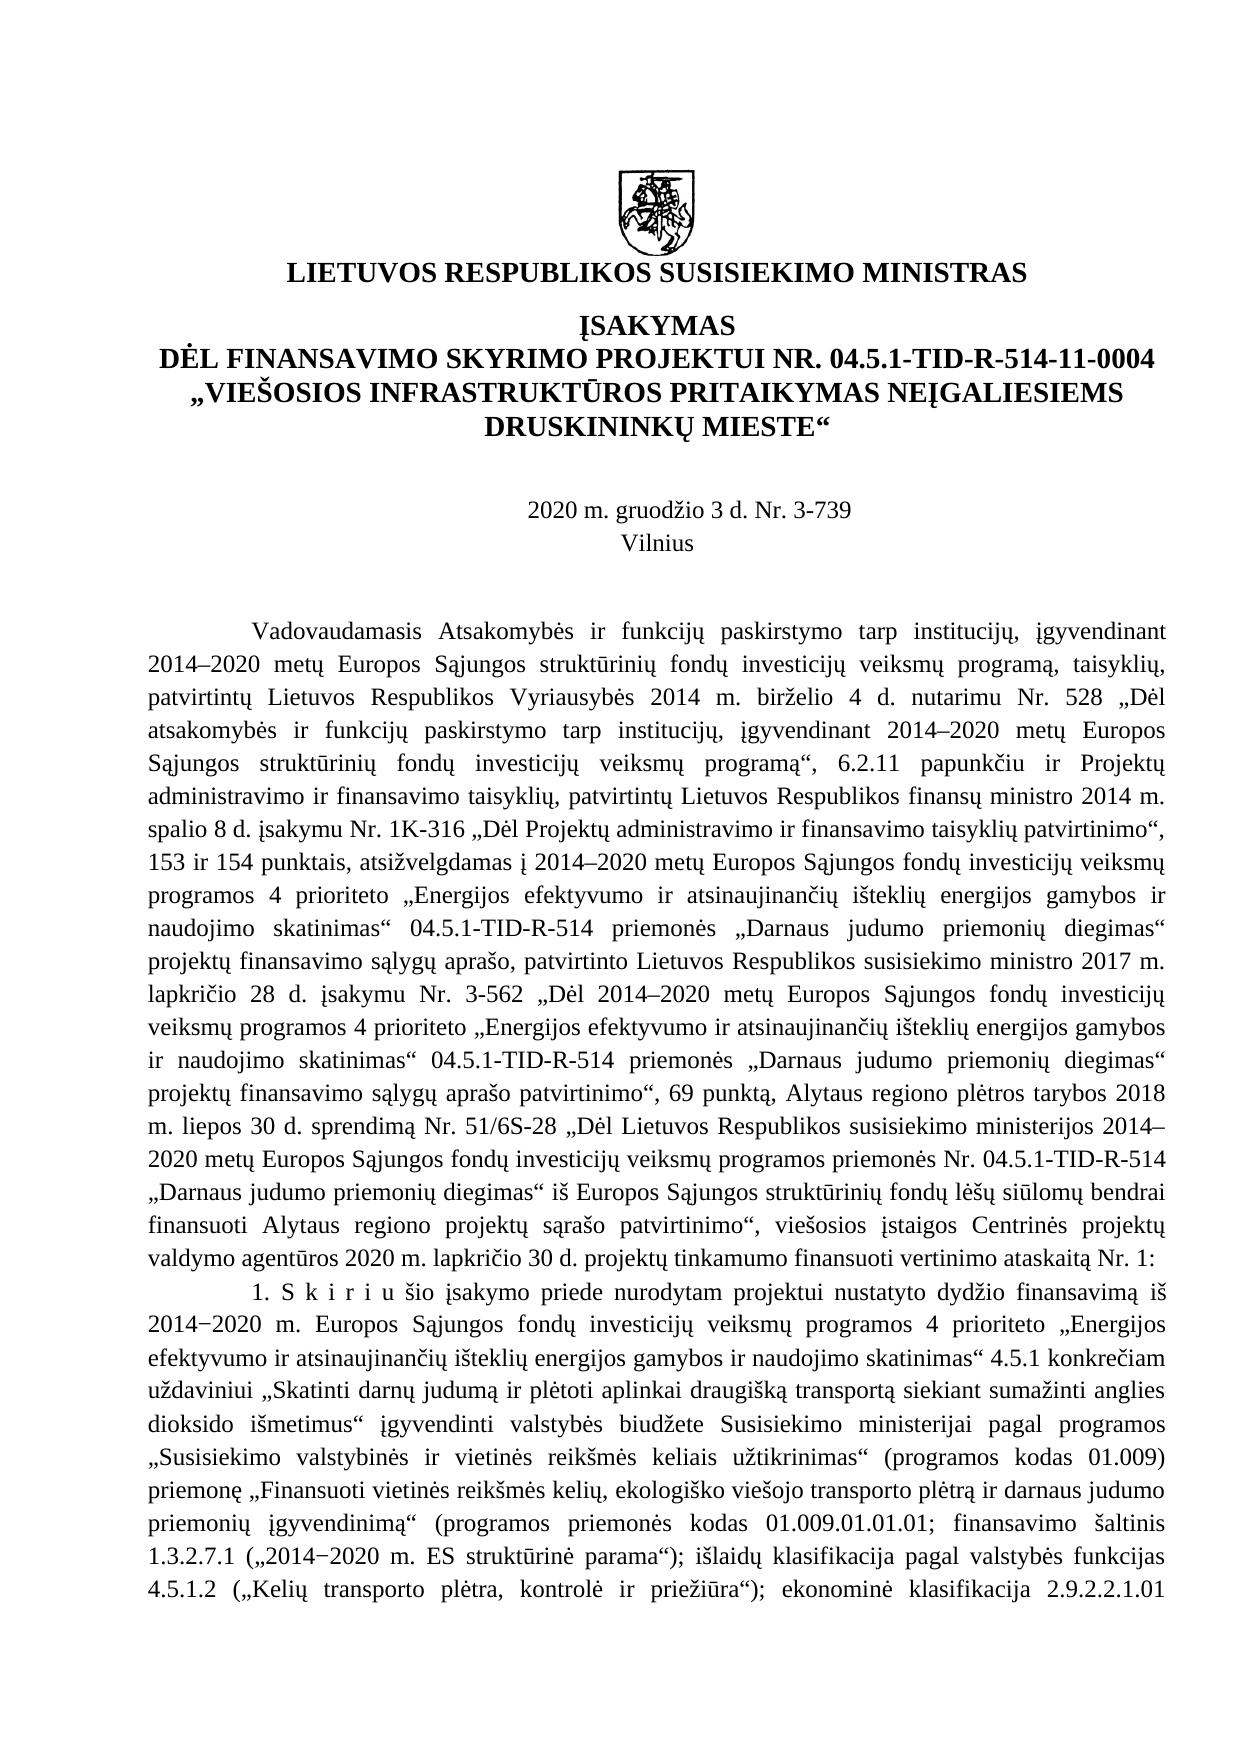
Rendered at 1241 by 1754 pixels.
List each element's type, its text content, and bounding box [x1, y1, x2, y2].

text ĮSAKYMAS [148, 308, 1167, 342]
text 2020 m. gruodžio 3 d. Nr. 3-739 [148, 495, 1167, 524]
text Vilnius [148, 528, 1167, 557]
text Vadovaudamasis Atsakomybės ir funkcijų paskirstymo tarp institucijų, įgyvendinant 2014–2020 metų Europos Sąjungos struktūrinių fondų investicijų veiksmų programą, taisyklių, patvirtintų Lietuvos Respublikos Vyriausybės 2014 m. birželio 4 d. nutarimu Nr. 528 „Dėl atsakomybės ir funkcijų paskirstymo tarp institucijų, įgyvendinant 2014–2020 metų Europos Sąjungos struktūrinių fondų investicijų veiksmų programą“, 6.2.11 papunkčiu ir Projektų administravimo ir finansavimo taisyklių, patvirtintų Lietuvos Respublikos finansų ministro 2014 m. spalio 8 d. įsakymu Nr. 1K-316 „Dėl Projektų administravimo ir finansavimo taisyklių patvirtinimo“, 153 ir 154 punktais, atsižvelgdamas į 2014–2020 metų Europos Sąjungos fondų investicijų veiksmų programos 4 prioriteto „Energijos efektyvumo ir atsinaujinančių išteklių energijos gamybos ir naudojimo skatinimas“ 04.5.1-TID-R-514 priemonės „Darnaus judumo priemonių diegimas“ projektų finansavimo sąlygų aprašo, patvirtinto Lietuvos Respublikos susisiekimo ministro 2017 m. lapkričio 28 d. įsakymu Nr. 3-562 „Dėl 2014–2020 metų Europos Sąjungos fondų investicijų veiksmų programos 4 prioriteto „Energijos efektyvumo ir atsinaujinančių išteklių energijos gamybos ir naudojimo skatinimas“ 04.5.1-TID-R-514 priemonės „Darnaus judumo priemonių diegimas“ projektų finansavimo sąlygų aprašo patvirtinimo“, 69 punktą, Alytaus regiono plėtros tarybos 2018 m. liepos 30 d. sprendimą Nr. 51/6S-28 „Dėl Lietuvos Respublikos susisiekimo ministerijos 2014–2020 metų Europos Sąjungos fondų investicijų veiksmų programos priemonės Nr. 04.5.1-TID-R-514 „Darnaus judumo priemonių diegimas“ iš Europos Sąjungos struktūrinių fondų lėšų siūlomų bendrai finansuoti Alytaus regiono projektų sąrašo patvirtinimo“, viešosios įstaigos Centrinės projektų valdymo agentūros 2020 m. lapkričio 30 d. projektų tinkamumo finansuoti vertinimo ataskaitą Nr. 1: [148, 616, 1167, 1272]
text LIETUVOS RESPUBLIKOS SUSISIEKIMO MINISTRAS [148, 255, 1167, 289]
text DĖL FINANSAVIMO SKYRIMO PROJEKTUI NR. 04.5.1-TID-R-514-11-0004 „VIEŠOSIOS INFRASTRUKTŪROS PRITAIKYMAS NEĮGALIESIEMS DRUSKININKŲ MIESTE“ [148, 342, 1167, 442]
text 1. Skiriu šio įsakymo priede nurodytam projektui nustatyto dydžio finansavimą iš 2014−2020 m. Europos Sąjungos fondų investicijų veiksmų programos 4 prioriteto „Energijos efektyvumo ir atsinaujinančių išteklių energijos gamybos ir naudojimo skatinimas“ 4.5.1 konkrečiam uždaviniui „Skatinti darnų judumą ir plėtoti aplinkai draugišką transportą siekiant sumažinti anglies dioksido išmetimus“ įgyvendinti valstybės biudžete Susisiekimo ministerijai pagal programos „Susisiekimo valstybinės ir vietinės reikšmės keliais užtikrinimas“ (programos kodas 01.009) priemonę „Finansuoti vietinės reikšmės kelių, ekologiško viešojo transporto plėtrą ir darnaus judumo priemonių įgyvendinimą“ (programos priemonės kodas 01.009.01.01.01; finansavimo šaltinis 1.3.2.7.1 („2014−2020 m. ES struktūrinė parama“); išlaidų klasifikacija pagal valstybės funkcijas 4.5.1.2 („Kelių transporto plėtra, kontrolė ir priežiūra“); ekonominė klasifikacija 2.9.2.2.1.01 [148, 1277, 1167, 1602]
